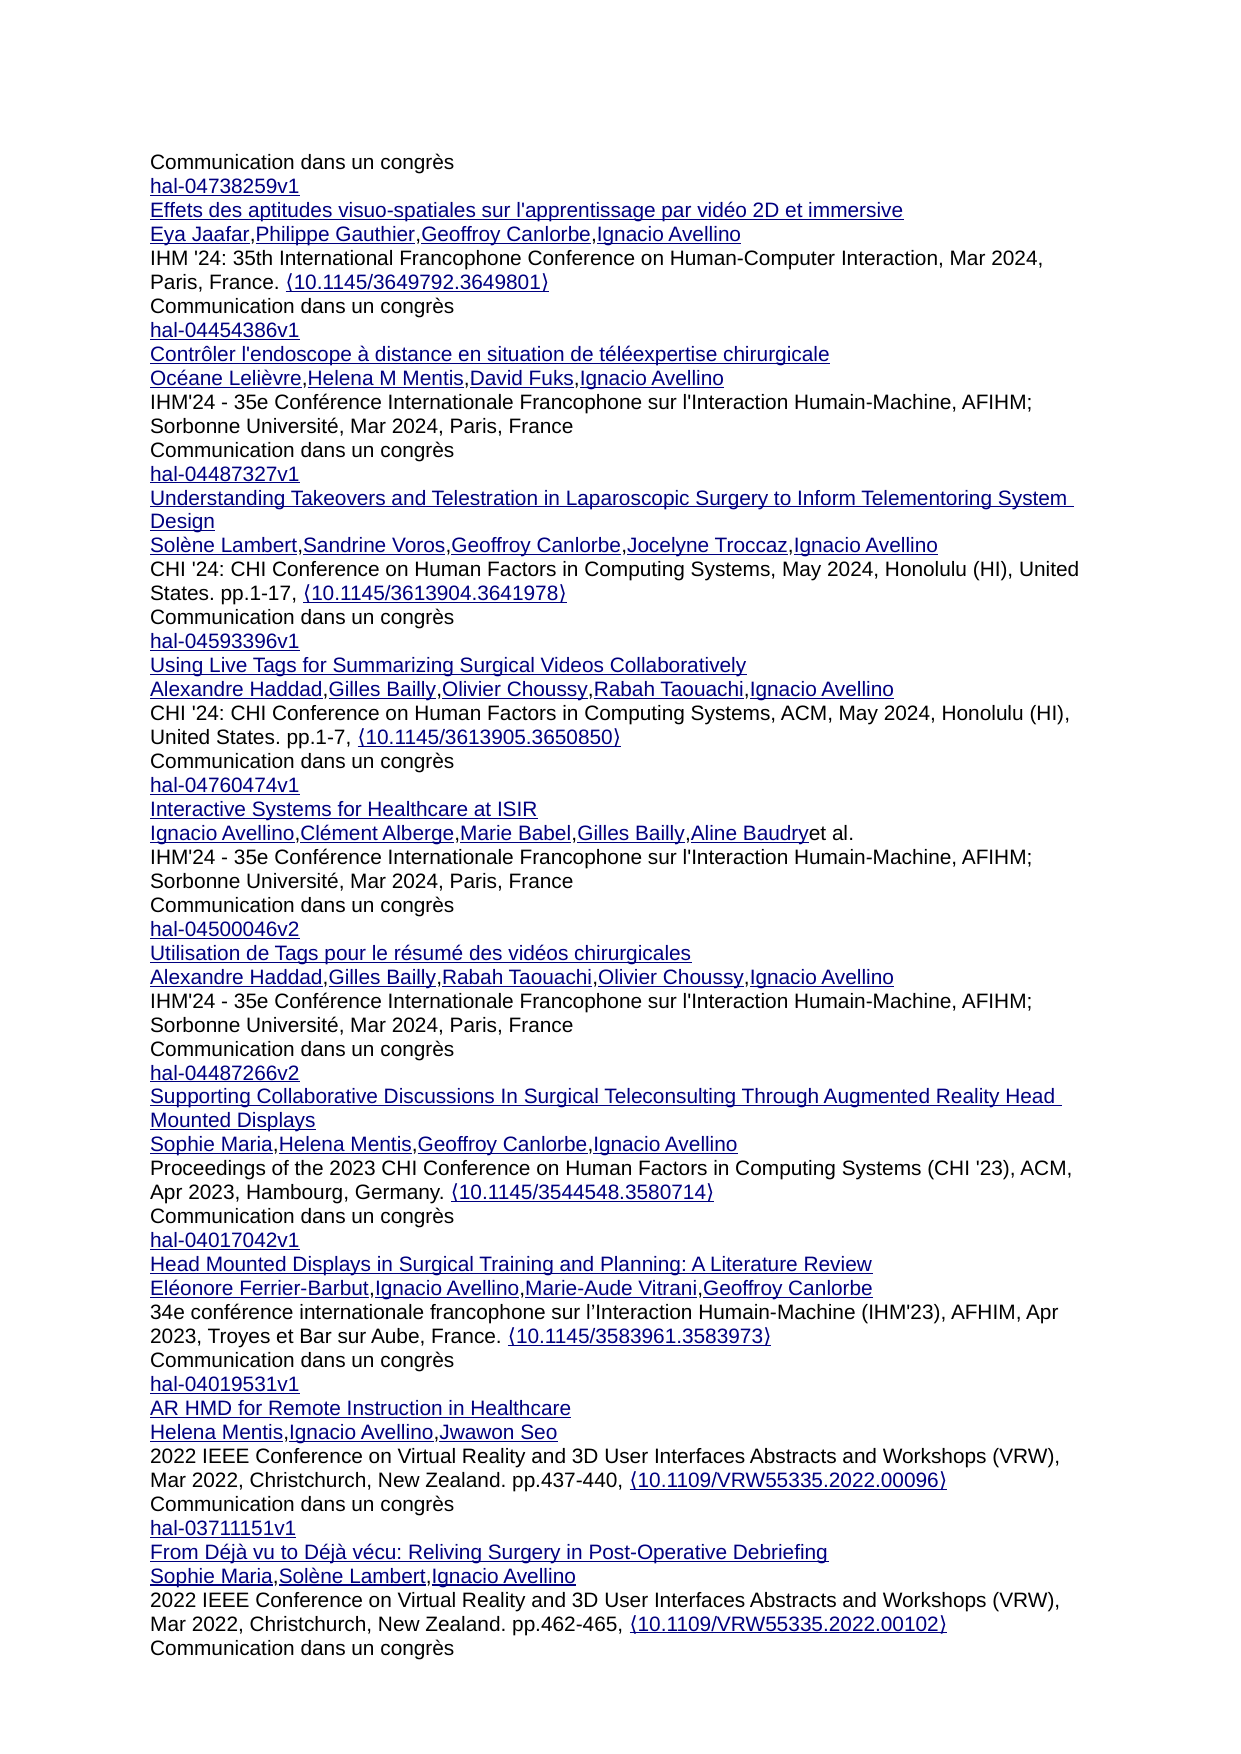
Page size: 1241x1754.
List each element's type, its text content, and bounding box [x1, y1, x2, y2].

table_cell Head Mounted Displays in Surgical Training and Planning: A Literature Review Eléonore Ferrier-Barbut,Ignacio Avellino,Marie-Aude Vitrani,Geoffroy Canlorbe 34e conférence internationale francophone sur l’Interaction Humain-Machine (IHM'23), AFHIM, Apr 2023, Troyes et Bar sur Aube, France. ⟨10.1145/3583961.3583973⟩ Communication dans un congrès hal-04019531v1 [150, 1252, 1090, 1396]
table_cell Utilisation de Tags pour le résumé des vidéos chirurgicales Alexandre Haddad,Gilles Bailly,Rabah Taouachi,Olivier Choussy,Ignacio Avellino IHM'24 - 35e Conférence Internationale Francophone sur l'Interaction Humain-Machine, AFIHM; Sorbonne Université, Mar 2024, Paris, France Communication dans un congrès hal-04487266v2 [150, 941, 1090, 1084]
table_cell Understanding Takeovers and Telestration in Laparoscopic Surgery to Inform Telementoring System Design Solène Lambert,Sandrine Voros,Geoffroy Canlorbe,Jocelyne Troccaz,Ignacio Avellino CHI '24: CHI Conference on Human Factors in Computing Systems, May 2024, Honolulu (HI), United States. pp.1-17, ⟨10.1145/3613904.3641978⟩ Communication dans un congrès hal-04593396v1 [150, 485, 1090, 653]
table_cell Communication dans un congrès hal-04738259v1 [150, 150, 1090, 198]
table_cell Using Live Tags for Summarizing Surgical Videos Collaboratively Alexandre Haddad,Gilles Bailly,Olivier Choussy,Rabah Taouachi,Ignacio Avellino CHI '24: CHI Conference on Human Factors in Computing Systems, ACM, May 2024, Honolulu (HI), United States. pp.1-7, ⟨10.1145/3613905.3650850⟩ Communication dans un congrès hal-04760474v1 [150, 653, 1090, 797]
table_cell Supporting Collaborative Discussions In Surgical Teleconsulting Through Augmented Reality Head Mounted Displays Sophie Maria,Helena Mentis,Geoffroy Canlorbe,Ignacio Avellino Proceedings of the 2023 CHI Conference on Human Factors in Computing Systems (CHI '23), ACM, Apr 2023, Hambourg, Germany. ⟨10.1145/3544548.3580714⟩ Communication dans un congrès hal-04017042v1 [150, 1084, 1090, 1252]
table_cell Interactive Systems for Healthcare at ISIR Ignacio Avellino,Clément Alberge,Marie Babel,Gilles Bailly,Aline Baudryet al. IHM'24 - 35e Conférence Internationale Francophone sur l'Interaction Humain-Machine, AFIHM; Sorbonne Université, Mar 2024, Paris, France Communication dans un congrès hal-04500046v2 [150, 797, 1090, 941]
table_cell AR HMD for Remote Instruction in Healthcare Helena Mentis,Ignacio Avellino,Jwawon Seo 2022 IEEE Conference on Virtual Reality and 3D User Interfaces Abstracts and Workshops (VRW), Mar 2022, Christchurch, New Zealand. pp.437-440, ⟨10.1109/VRW55335.2022.00096⟩ Communication dans un congrès hal-03711151v1 [150, 1396, 1090, 1539]
table_cell Effets des aptitudes visuo-spatiales sur l'apprentissage par vidéo 2D et immersive Eya Jaafar,Philippe Gauthier,Geoffroy Canlorbe,Ignacio Avellino IHM '24: 35th International Francophone Conference on Human-Computer Interaction, Mar 2024, Paris, France. ⟨10.1145/3649792.3649801⟩ Communication dans un congrès hal-04454386v1 [150, 198, 1090, 342]
table_cell From Déjà vu to Déjà vécu: Reliving Surgery in Post-Operative Debriefing Sophie Maria,Solène Lambert,Ignacio Avellino 2022 IEEE Conference on Virtual Reality and 3D User Interfaces Abstracts and Workshops (VRW), Mar 2022, Christchurch, New Zealand. pp.462-465, ⟨10.1109/VRW55335.2022.00102⟩ Communication dans un congrès [150, 1540, 1090, 1659]
table_cell Contrôler l'endoscope à distance en situation de téléexpertise chirurgicale Océane Lelièvre,Helena M Mentis,David Fuks,Ignacio Avellino IHM'24 - 35e Conférence Internationale Francophone sur l'Interaction Humain-Machine, AFIHM; Sorbonne Université, Mar 2024, Paris, France Communication dans un congrès hal-04487327v1 [150, 342, 1090, 485]
